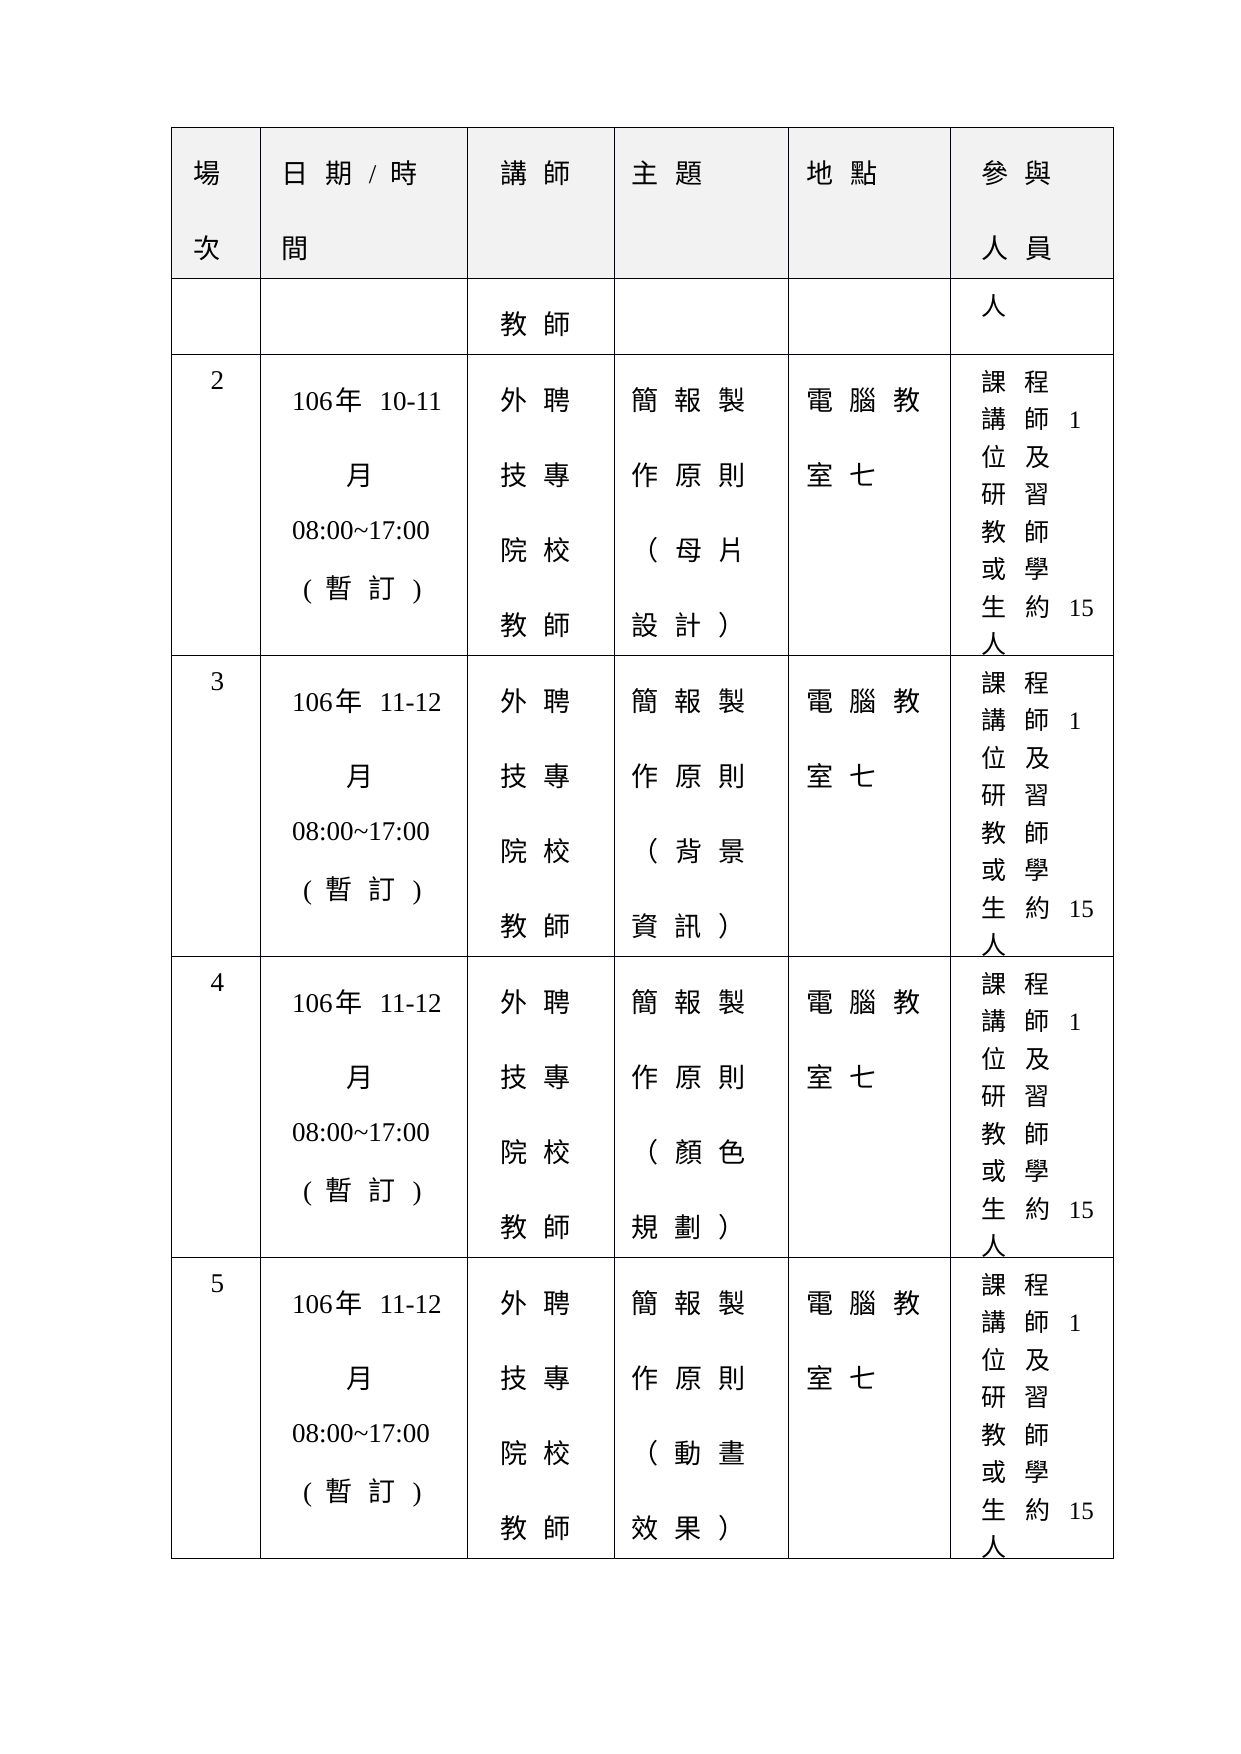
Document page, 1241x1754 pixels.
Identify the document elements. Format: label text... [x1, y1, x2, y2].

table_cell 3 [172, 656, 260, 956]
table_header 講師 [468, 128, 614, 278]
table_header 場次 [172, 128, 260, 278]
table_cell 教師 [468, 279, 614, 354]
table_cell 電腦教室七 [789, 656, 950, 956]
table_cell 電腦教室七 [789, 1258, 950, 1558]
table_cell 外聘技專院校教師 [468, 1258, 614, 1558]
table_cell [789, 279, 950, 354]
table_cell 106年11-12月 08:00~17:00 (暫訂) [261, 656, 467, 956]
table_header 日期/時間 [261, 128, 467, 278]
table_header 參與人員 [951, 128, 1113, 278]
table_header 地點 [789, 128, 950, 278]
table_cell 課程講師1 位及研習教師或學生約15人 [951, 1258, 1113, 1558]
table_cell 4 [172, 957, 260, 1257]
table_cell 電腦教室七 [789, 355, 950, 655]
table_cell [172, 279, 260, 354]
table_cell 課程講師1 位及研習教師或學生約15人 [951, 355, 1113, 655]
table_cell 簡報製作原則 （背景資訊） [615, 656, 788, 956]
table_cell 外聘技專院校教師 [468, 656, 614, 956]
table_cell 106年10-11月 08:00~17:00 (暫訂) [261, 355, 467, 655]
table_cell 簡報製作原則 （顏色規劃） [615, 957, 788, 1257]
table_cell 電腦教室七 [789, 957, 950, 1257]
table_cell 5 [172, 1258, 260, 1558]
table_cell 2 [172, 355, 260, 655]
table_cell 106年11-12月 08:00~17:00 (暫訂) [261, 1258, 467, 1558]
table_cell [615, 279, 788, 354]
table_cell 人 [951, 279, 1113, 354]
table_cell 課程講師1 位及研習教師或學生約15人 [951, 656, 1113, 956]
table_cell 簡報製作原則 （母片設計） [615, 355, 788, 655]
table_cell 簡報製作原則 （動晝效果） [615, 1258, 788, 1558]
table_cell 課程講師1 位及研習教師或學生約15人 [951, 957, 1113, 1257]
table_cell 外聘技專院校教師 [468, 957, 614, 1257]
table_cell [261, 279, 467, 354]
table_cell 外聘技專院校教師 [468, 355, 614, 655]
table_cell 106年11-12月 08:00~17:00 (暫訂) [261, 957, 467, 1257]
table_header 主題 [615, 128, 788, 278]
